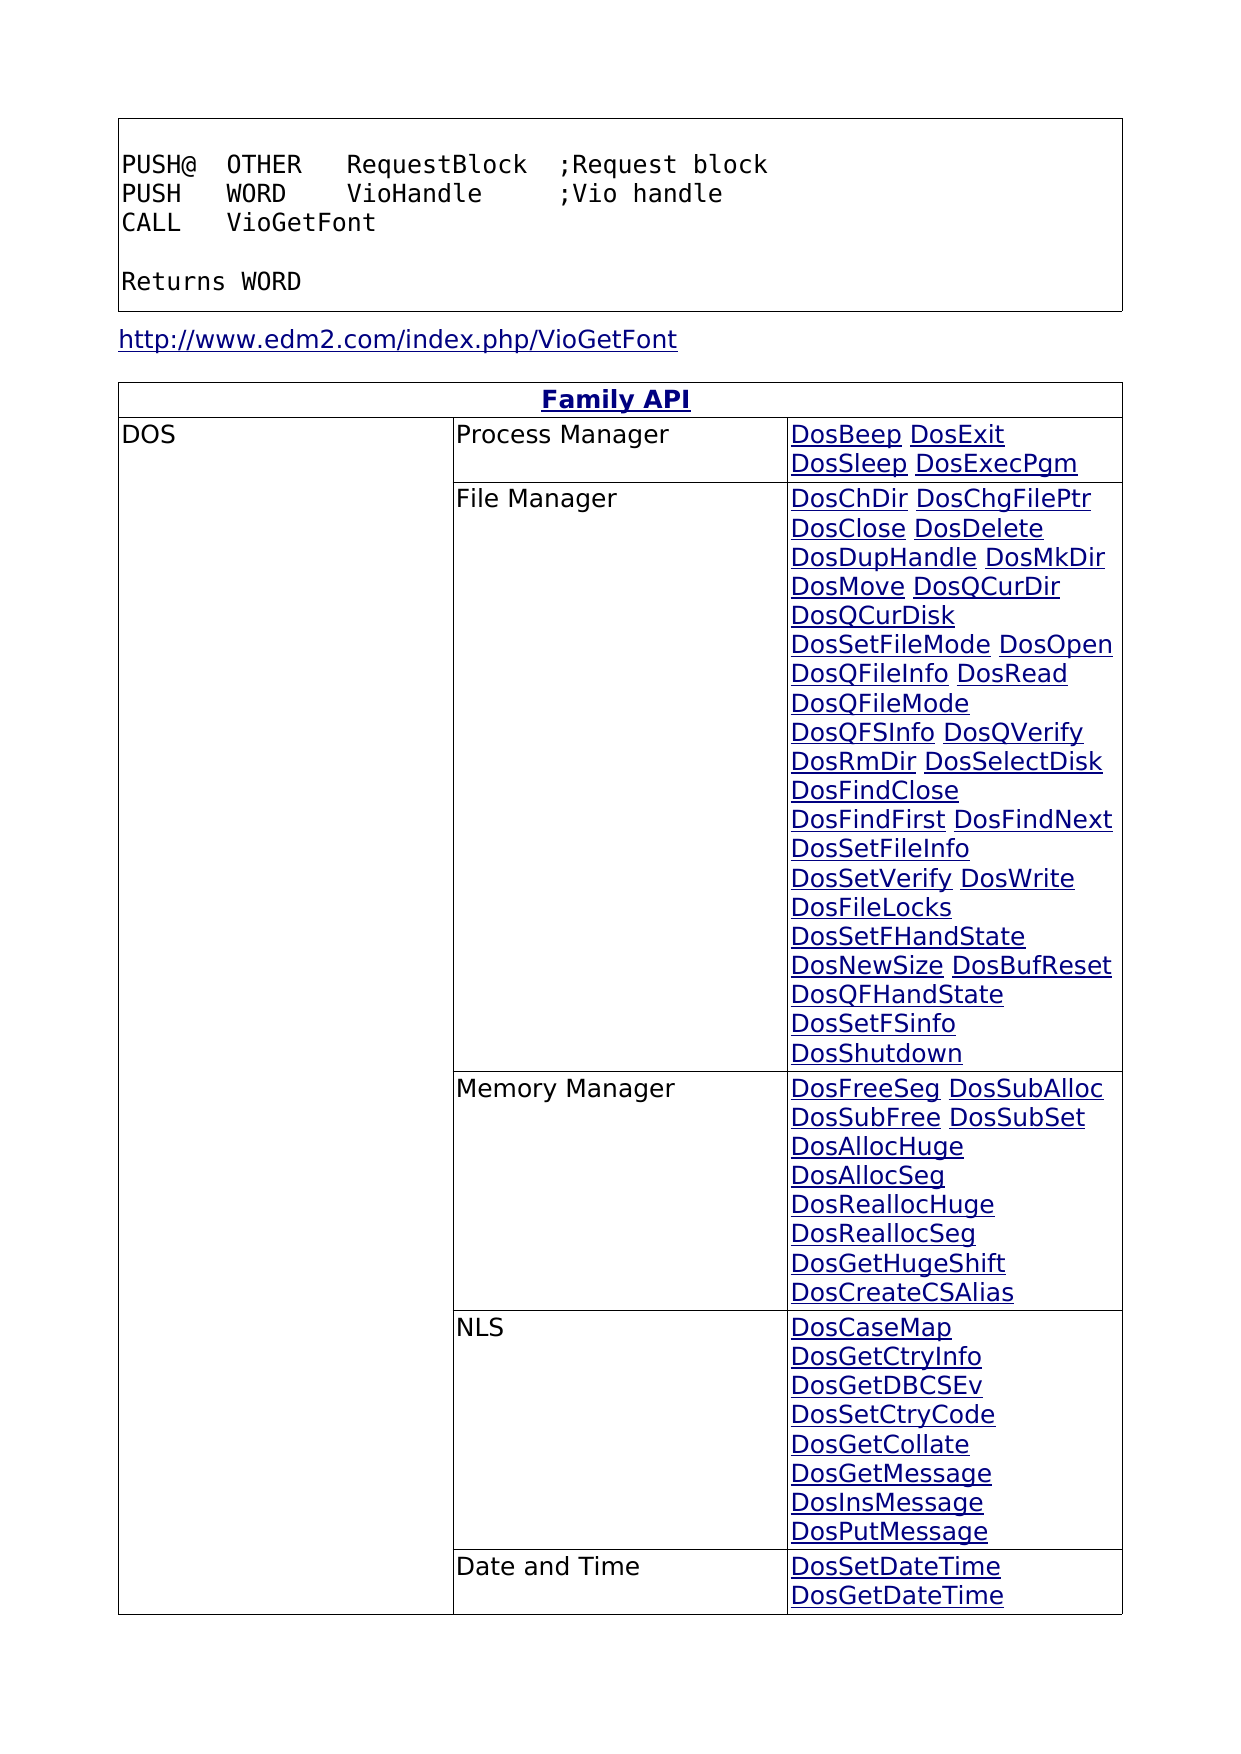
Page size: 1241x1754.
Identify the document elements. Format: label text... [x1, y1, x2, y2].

table_cell File Manager [454, 483, 787, 1071]
table_cell Date and Time [454, 1550, 787, 1614]
table_cell Process Manager [454, 418, 787, 482]
table_cell NLS [454, 1311, 787, 1549]
table_cell DOS [119, 418, 453, 1614]
table_cell DosBeep DosExit DosSleep DosExecPgm [788, 418, 1122, 482]
table_cell DosSetDateTime DosGetDateTime [788, 1550, 1122, 1614]
table_cell DosCaseMap DosGetCtryInfo DosGetDBCSEv DosSetCtryCode DosGetCollate DosGetMessage DosInsMessage DosPutMessage [788, 1311, 1122, 1549]
table_header Family API [119, 383, 1122, 417]
table_header PUSH@ OTHER RequestBlock ;Request block PUSH WORD VioHandle ;Vio handle CALL VioGetFont Returns WORD [119, 119, 1122, 311]
table_cell Memory Manager [454, 1072, 787, 1310]
table_cell DosChDir DosChgFilePtr DosClose DosDelete DosDupHandle DosMkDir DosMove DosQCurDir DosQCurDisk DosSetFileMode DosOpen DosQFileInfo DosRead DosQFileMode DosQFSInfo DosQVerify DosRmDir DosSelectDisk DosFindClose DosFindFirst DosFindNext DosSetFileInfo DosSetVerify DosWrite DosFileLocks DosSetFHandState DosNewSize DosBufReset DosQFHandState DosSetFSinfo DosShutdown [788, 483, 1122, 1071]
text http://www.edm2.com/index.php/VioGetFont [118, 326, 1122, 355]
table_cell DosFreeSeg DosSubAlloc DosSubFree DosSubSet DosAllocHuge DosAllocSeg DosReallocHuge DosReallocSeg DosGetHugeShift DosCreateCSAlias [788, 1072, 1122, 1310]
